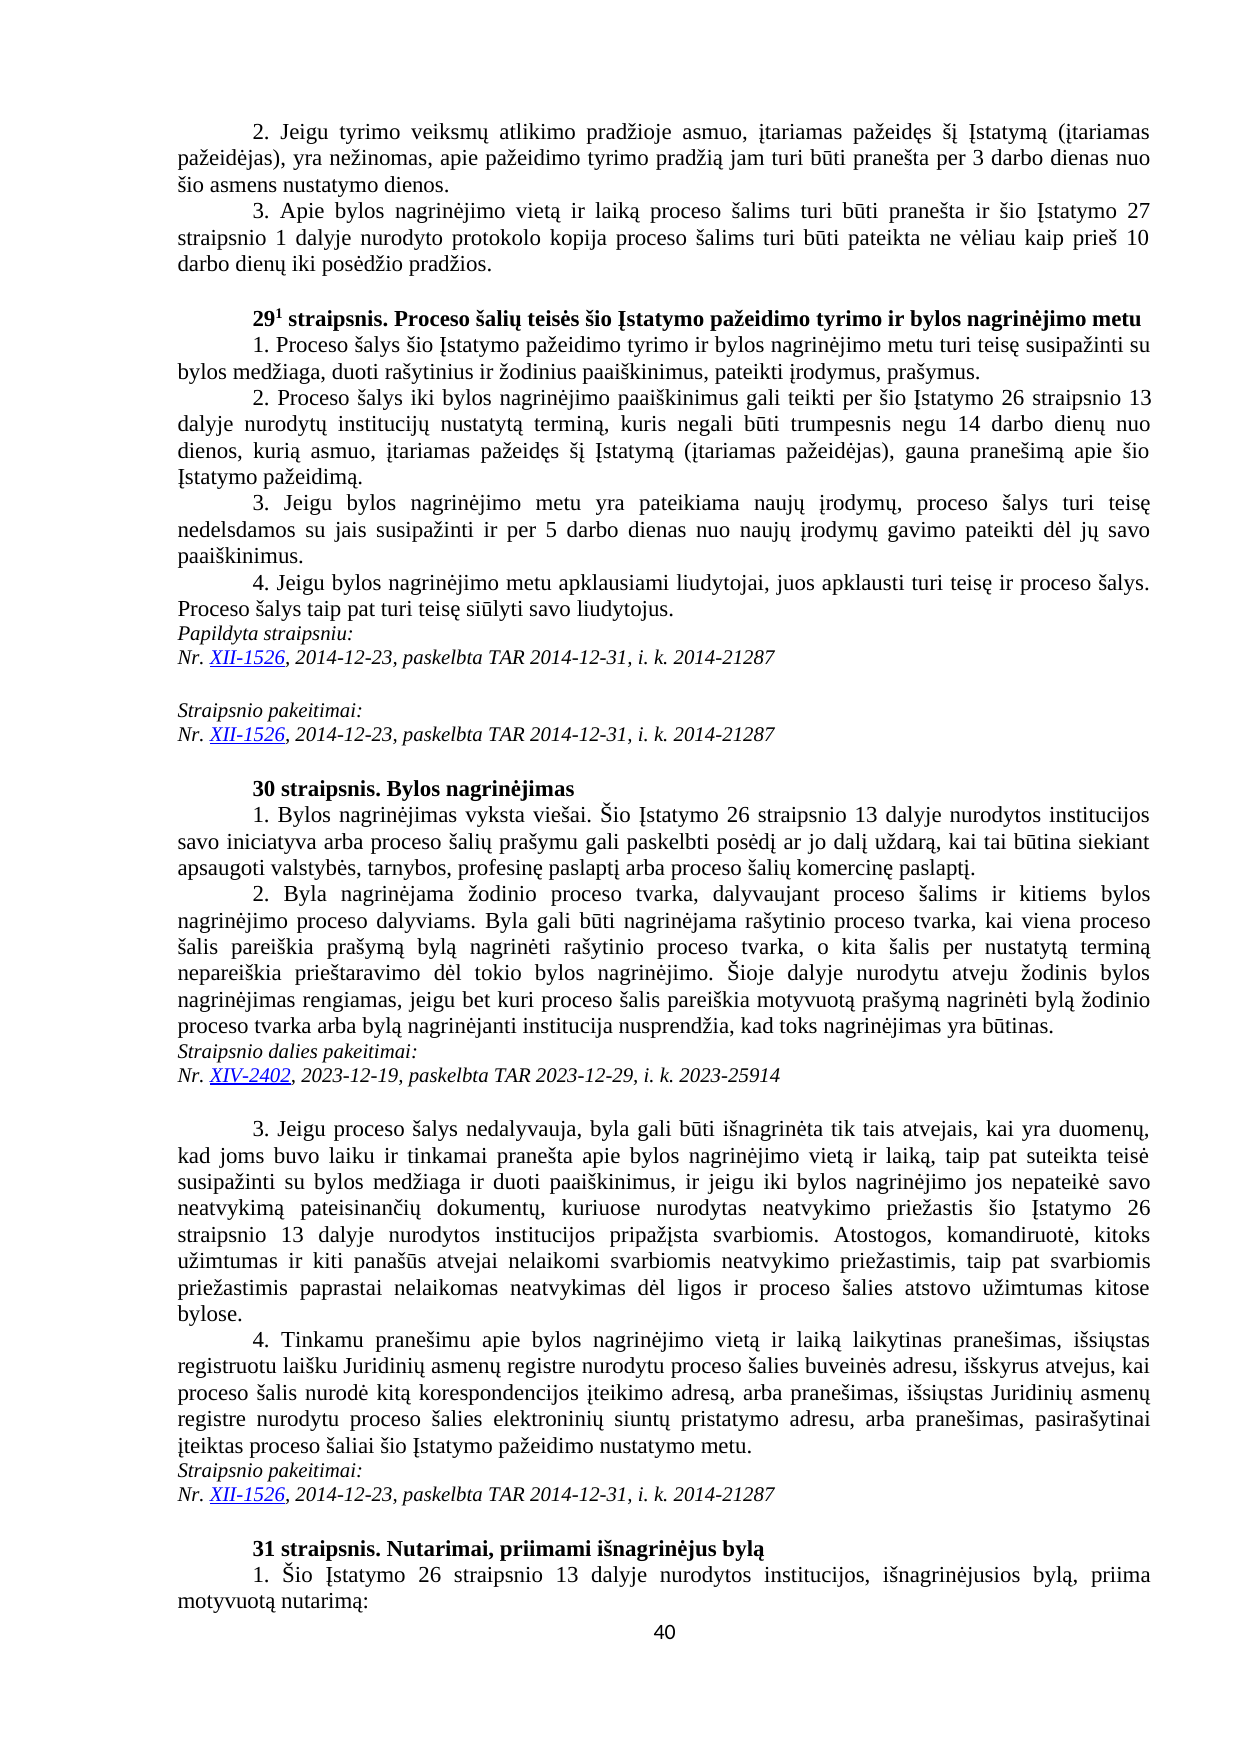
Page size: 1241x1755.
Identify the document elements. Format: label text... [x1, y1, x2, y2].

text 1. Šio Įstatymo 26 straipsnio 13 dalyje nurodytos institucijos, išnagrinėjusios bylą, priima motyvuotą nutarimą: [177, 1561, 1152, 1614]
text Straipsnio pakeitimai: [177, 1458, 1152, 1482]
text 291 straipsnis. Proceso šalių teisės šio Įstatymo pažeidimo tyrimo ir bylos nagrinėjimo metu [252, 305, 1152, 331]
text Straipsnio dalies pakeitimai: [177, 1038, 1152, 1063]
text Nr. XIV-2402, 2023-12-19, paskelbta TAR 2023-12-29, i. k. 2023-25914 [177, 1063, 1152, 1087]
text 1. Bylos nagrinėjimas vyksta viešai. Šio Įstatymo 26 straipsnio 13 dalyje nurodytos institucijos savo iniciatyva arba proceso šalių prašymu gali paskelbti posėdį ar jo dalį uždarą, kai tai būtina siekiant apsaugoti valstybės, tarnybos, profesinę paslaptį arba proceso šalių komercinę paslaptį. [177, 801, 1152, 880]
text 1. Proceso šalys šio Įstatymo pažeidimo tyrimo ir bylos nagrinėjimo metu turi teisę susipažinti su bylos medžiaga, duoti rašytinius ir žodinius paaiškinimus, pateikti įrodymus, prašymus. [177, 331, 1152, 384]
text Nr. XII-1526, 2014-12-23, paskelbta TAR 2014-12-31, i. k. 2014-21287 [177, 722, 1152, 746]
text 2. Byla nagrinėjama žodinio proceso tvarka, dalyvaujant proceso šalims ir kitiems bylos nagrinėjimo proceso dalyviams. Byla gali būti nagrinėjama rašytinio proceso tvarka, kai viena proceso šalis pareiškia prašymą bylą nagrinėti rašytinio proceso tvarka, o kita šalis per nustatytą terminą nepareiškia prieštaravimo dėl tokio bylos nagrinėjimo. Šioje dalyje nurodytu atveju žodinis bylos nagrinėjimas rengiamas, jeigu bet kuri proceso šalis pareiškia motyvuotą prašymą nagrinėti bylą žodinio proceso tvarka arba bylą nagrinėjanti institucija nusprendžia, kad toks nagrinėjimas yra būtinas. [177, 880, 1152, 1038]
text 3. Jeigu proceso šalys nedalyvauja, byla gali būti išnagrinėta tik tais atvejais, kai yra duomenų, kad joms buvo laiku ir tinkamai pranešta apie bylos nagrinėjimo vietą ir laiką, taip pat suteikta teisė susipažinti su bylos medžiaga ir duoti paaiškinimus, ir jeigu iki bylos nagrinėjimo jos nepateikė savo neatvykimą pateisinančių dokumentų, kuriuose nurodytas neatvykimo priežastis šio Įstatymo 26 straipsnio 13 dalyje nurodytos institucijos pripažįsta svarbiomis. Atostogos, komandiruotė, kitoks užimtumas ir kiti panašūs atvejai nelaikomi svarbiomis neatvykimo priežastimis, taip pat svarbiomis priežastimis paprastai nelaikomas neatvykimas dėl ligos ir proceso šalies atstovo užimtumas kitose bylose. [177, 1115, 1152, 1326]
text 3. Jeigu bylos nagrinėjimo metu yra pateikiama naujų įrodymų, proceso šalys turi teisę nedelsdamos su jais susipažinti ir per 5 darbo dienas nuo naujų įrodymų gavimo pateikti dėl jų savo paaiškinimus. [177, 489, 1152, 568]
text Straipsnio pakeitimai: [177, 698, 1152, 722]
text 30 straipsnis. Bylos nagrinėjimas [177, 775, 1152, 801]
text 3. Apie bylos nagrinėjimo vietą ir laiką proceso šalims turi būti pranešta ir šio Įstatymo 27 straipsnio 1 dalyje nurodyto protokolo kopija proceso šalims turi būti pateikta ne vėliau kaip prieš 10 darbo dienų iki posėdžio pradžios. [177, 197, 1152, 276]
text 2. Jeigu tyrimo veiksmų atlikimo pradžioje asmuo, įtariamas pažeidęs šį Įstatymą (įtariamas pažeidėjas), yra nežinomas, apie pažeidimo tyrimo pradžią jam turi būti pranešta per 3 darbo dienas nuo šio asmens nustatymo dienos. [177, 118, 1152, 197]
text Nr. XII-1526, 2014-12-23, paskelbta TAR 2014-12-31, i. k. 2014-21287 [177, 1482, 1152, 1506]
text Nr. XII-1526, 2014-12-23, paskelbta TAR 2014-12-31, i. k. 2014-21287 [177, 645, 1152, 669]
text 31 straipsnis. Nutarimai, priimami išnagrinėjus bylą [177, 1535, 1152, 1561]
text 2. Proceso šalys iki bylos nagrinėjimo paaiškinimus gali teikti per šio Įstatymo 26 straipsnio 13 dalyje nurodytų institucijų nustatytą terminą, kuris negali būti trumpesnis negu 14 darbo dienų nuo dienos, kurią asmuo, įtariamas pažeidęs šį Įstatymą (įtariamas pažeidėjas), gauna pranešimą apie šio Įstatymo pažeidimą. [177, 384, 1152, 489]
text Papildyta straipsniu: [177, 621, 1152, 645]
text 4. Jeigu bylos nagrinėjimo metu apklausiami liudytojai, juos apklausti turi teisę ir proceso šalys. Proceso šalys taip pat turi teisę siūlyti savo liudytojus. [177, 568, 1152, 621]
text 4. Tinkamu pranešimu apie bylos nagrinėjimo vietą ir laiką laikytinas pranešimas, išsiųstas registruotu laišku Juridinių asmenų registre nurodytu proceso šalies buveinės adresu, išskyrus atvejus, kai proceso šalis nurodė kitą korespondencijos įteikimo adresą, arba pranešimas, išsiųstas Juridinių asmenų registre nurodytu proceso šalies elektroninių siuntų pristatymo adresu, arba pranešimas, pasirašytinai įteiktas proceso šaliai šio Įstatymo pažeidimo nustatymo metu. [177, 1326, 1152, 1458]
